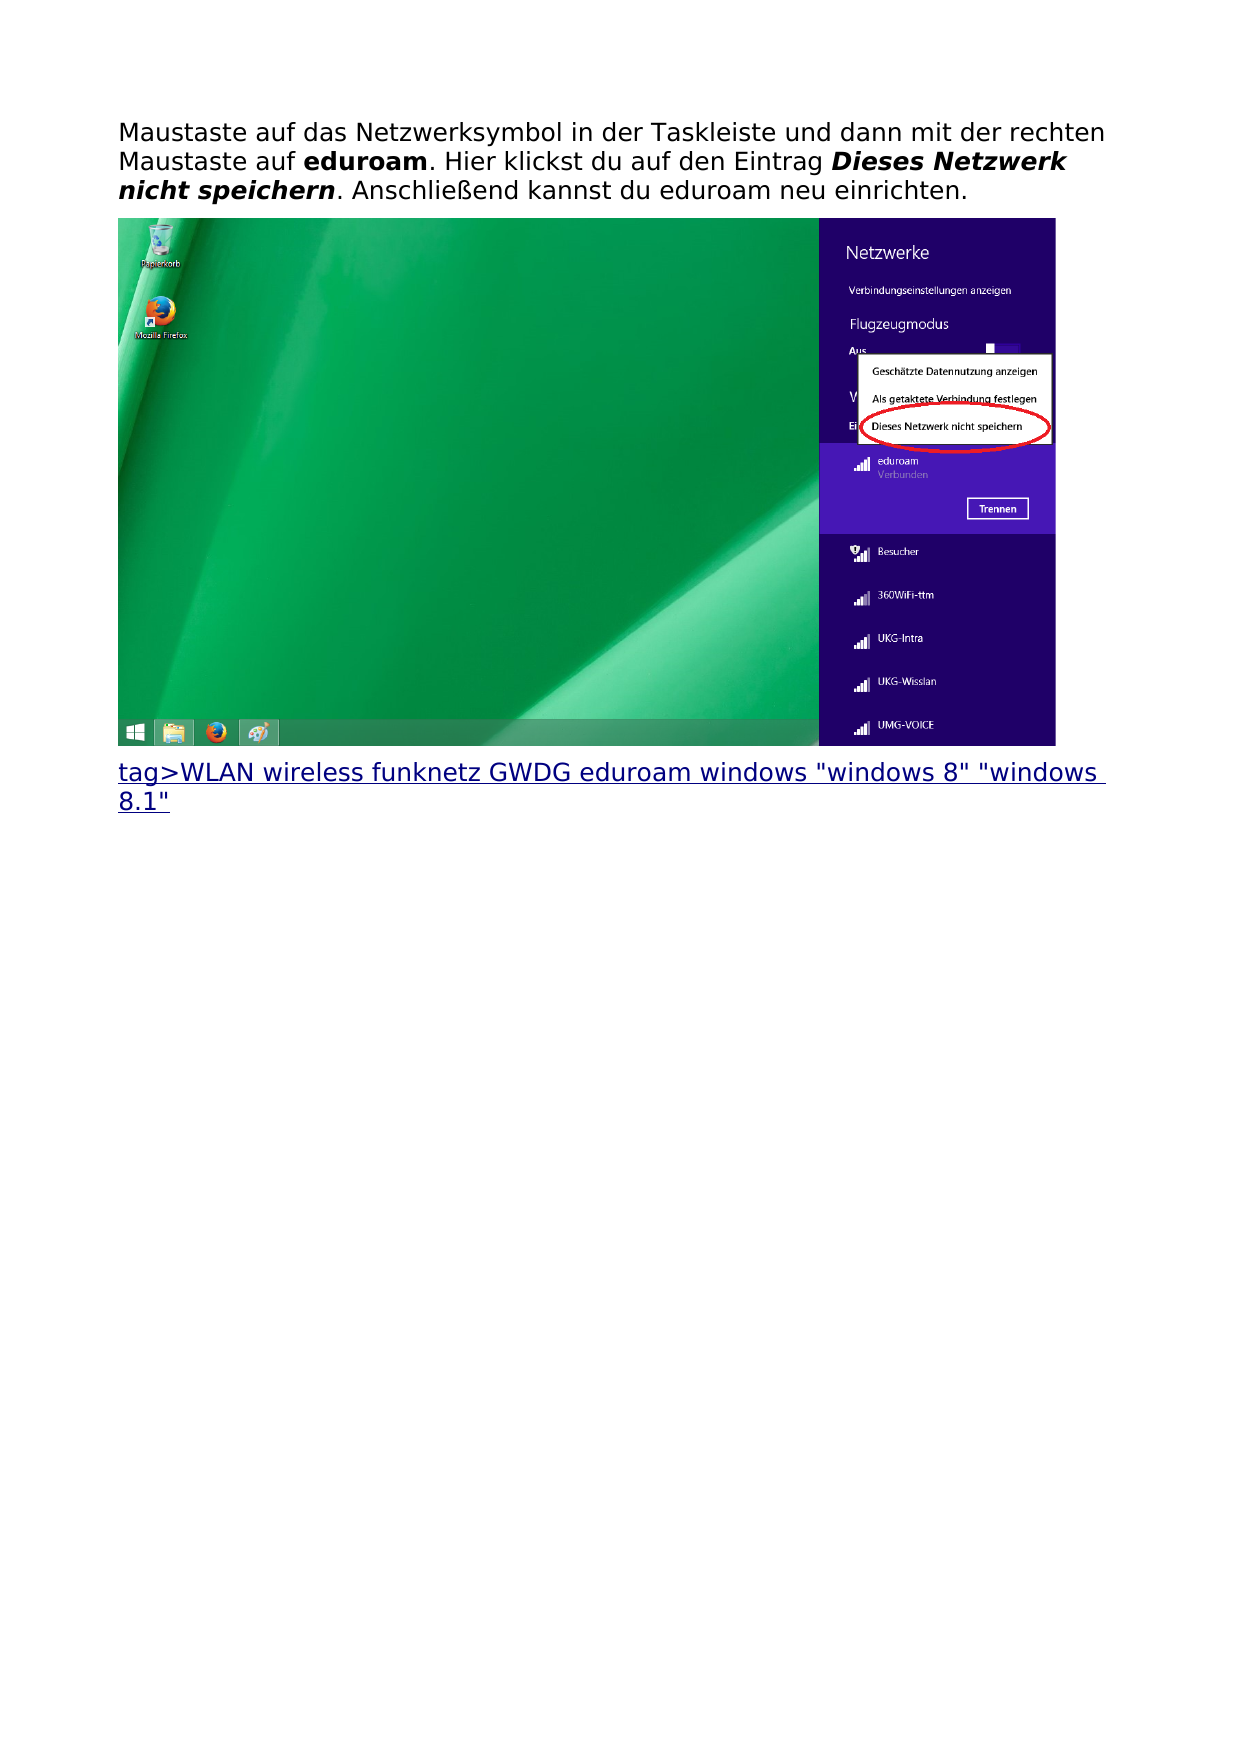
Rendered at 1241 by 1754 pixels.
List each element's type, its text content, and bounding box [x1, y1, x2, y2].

text Maustaste auf das Netzwerksymbol in der Taskleiste und dann mit der rechten Maustaste auf eduroam. Hier klickst du auf den Eintrag Dieses Netzwerk nicht speichern. Anschließend kannst du eduroam neu einrichten. [118, 118, 1122, 206]
picture [118, 218, 1056, 746]
text tag>WLAN wireless funknetz GWDG eduroam windows "windows 8" "windows 8.1" [118, 758, 1122, 816]
